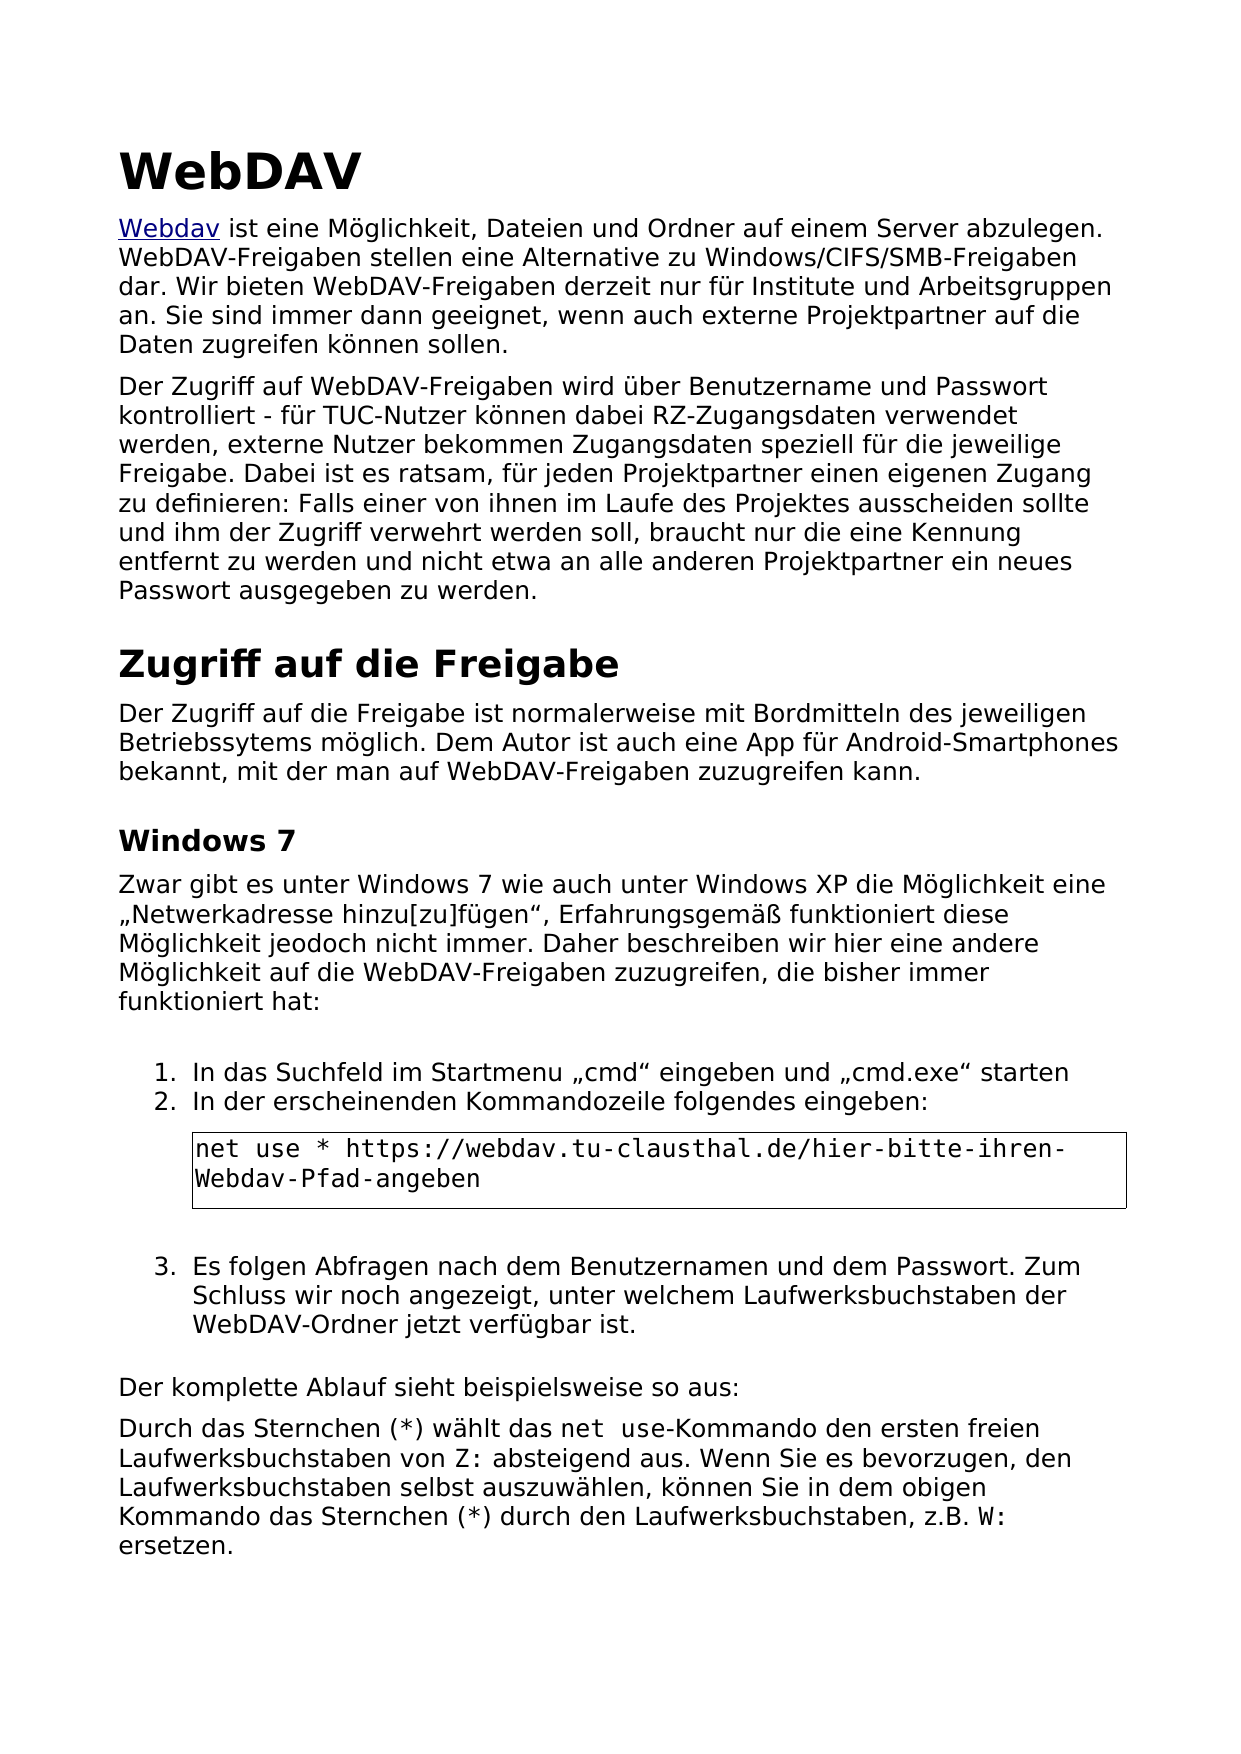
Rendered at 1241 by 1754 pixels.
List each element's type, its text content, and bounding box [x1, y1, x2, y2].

text Durch das Sternchen (*) wählt das net use-Kommando den ersten freien Laufwerksbuchstaben von Z: absteigend aus. Wenn Sie es bevorzugen, den Laufwerksbuchstaben selbst auszuwählen, können Sie in dem obigen Kommando das Sternchen (*) durch den Laufwerksbuchstaben, z.B. W: ersetzen. [118, 1414, 1122, 1560]
list Es folgen Abfragen nach dem Benutzernamen und dem Passwort. Zum Schluss wir noch angezeigt, unter welchem Laufwerksbuchstaben der WebDAV-Ordner jetzt verfügbar ist. [177, 1252, 1122, 1339]
text Der Zugriff auf die Freigabe ist normalerweise mit Bordmitteln des jeweiligen Betriebssytems möglich. Dem Autor ist auch eine App für Android-Smartphones bekannt, mit der man auf WebDAV-Freigaben zuzugreifen kann. [118, 699, 1122, 787]
text Zwar gibt es unter Windows 7 wie auch unter Windows XP die Möglichkeit eine „Netwerkadresse hinzu[zu]fügen“, Erfahrungsgemäß funktioniert diese Möglichkeit jeodoch nicht immer. Daher beschreiben wir hier eine andere Möglichkeit auf die WebDAV-Freigaben zuzugreifen, die bisher immer funktioniert hat: [118, 871, 1122, 1016]
subtitle WebDAV [118, 143, 1122, 201]
table_header net use * https://webdav.tu-clausthal.de/hier-bitte-ihren-Webdav-Pfad-angeben [193, 1133, 1126, 1208]
subtitle Zugriff auf die Freigabe [118, 643, 1122, 687]
text Der komplette Ablauf sieht beispielsweise so aus: [118, 1339, 1122, 1402]
text Der Zugriff auf WebDAV-Freigaben wird über Benutzername und Passwort kontrolliert - für TUC-Nutzer können dabei RZ-Zugangsdaten verwendet werden, externe Nutzer bekommen Zugangsdaten speziell für die jeweilige Freigabe. Dabei ist es ratsam, für jeden Projektpartner einen eigenen Zugang zu definieren: Falls einer von ihnen im Laufe des Projektes ausscheiden sollte und ihm der Zugriff verwehrt werden soll, braucht nur die eine Kennung entfernt zu werden und nicht etwa an alle anderen Projektpartner ein neues Passwort ausgegeben zu werden. [118, 372, 1122, 606]
text Webdav ist eine Möglichkeit, Dateien und Ordner auf einem Server abzulegen. WebDAV-Freigaben stellen eine Alternative zu Windows/CIFS/SMB-Freigaben dar. Wir bieten WebDAV-Freigaben derzeit nur für Institute und Arbeitsgruppen an. Sie sind immer dann geeignet, wenn auch externe Projektpartner auf die Daten zugreifen können sollen. [118, 214, 1122, 360]
list In das Suchfeld im Startmenu „cmd“ eingeben und „cmd.exe“ starten [177, 1058, 1122, 1088]
list In der erscheinenden Kommandozeile folgendes eingeben: [177, 1088, 1122, 1117]
subtitle Windows 7 [118, 824, 1122, 858]
